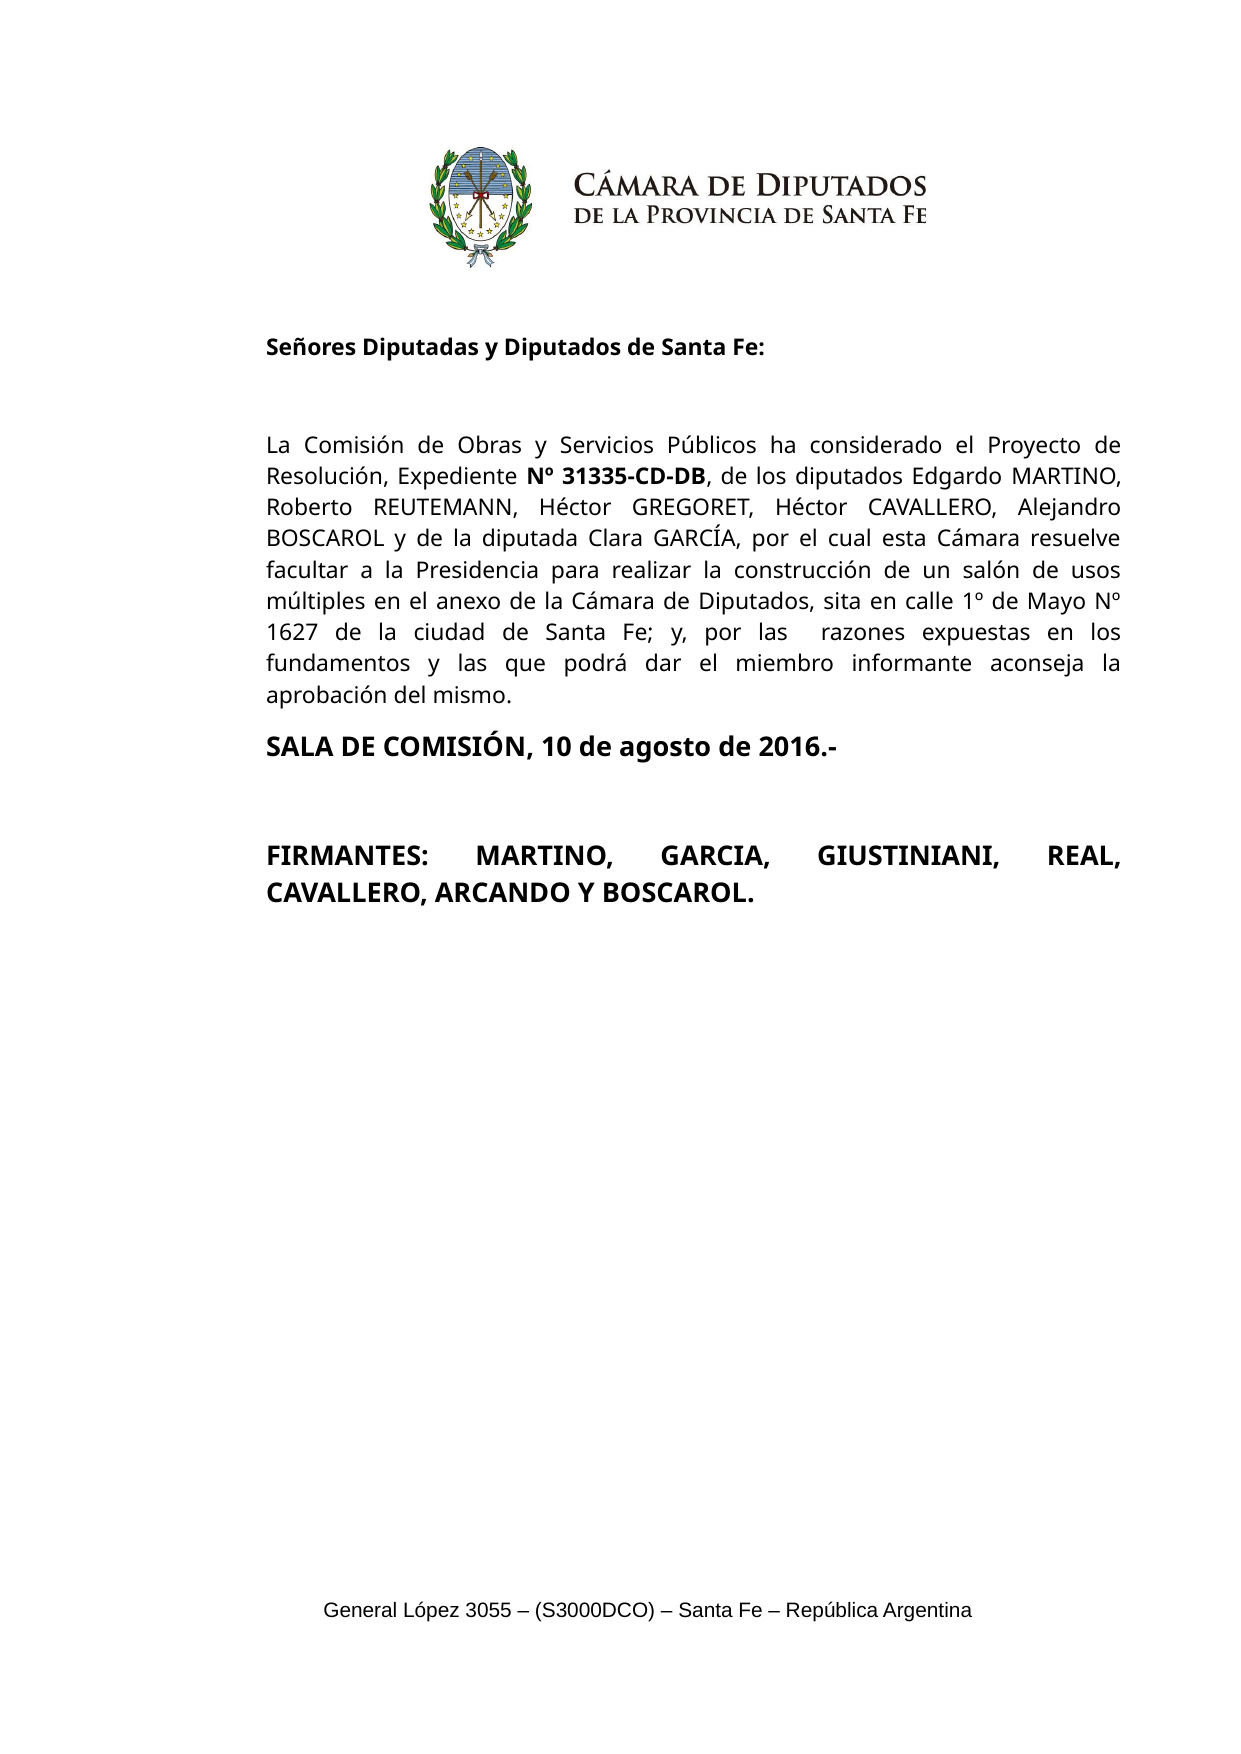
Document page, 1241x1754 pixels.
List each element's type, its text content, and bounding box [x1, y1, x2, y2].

text La Comisión de Obras y Servicios Públicos ha considerado el Proyecto de Resolución, Expediente Nº 31335-CD-DB, de los diputados Edgardo MARTINO, Roberto REUTEMANN, Héctor GREGORET, Héctor CAVALLERO, Alejandro BOSCAROL y de la diputada Clara GARCÍA, por el cual esta Cámara resuelve facultar a la Presidencia para realizar la construcción de un salón de usos múltiples en el anexo de la Cámara de Diputados, sita en calle 1º de Mayo Nº 1627 de la ciudad de Santa Fe; y, por las razones expuestas en los fundamentos y las que podrá dar el miembro informante aconseja la aprobación del mismo. [266, 429, 1122, 710]
text FIRMANTES: MARTINO, GARCIA, GIUSTINIANI, REAL, CAVALLERO, ARCANDO Y BOSCAROL. [266, 837, 1122, 911]
text SALA DE COMISIÓN, 10 de agosto de 2016.- [266, 728, 1122, 764]
text Señores Diputadas y Diputados de Santa Fe: [266, 331, 1122, 362]
picture [429, 147, 927, 272]
